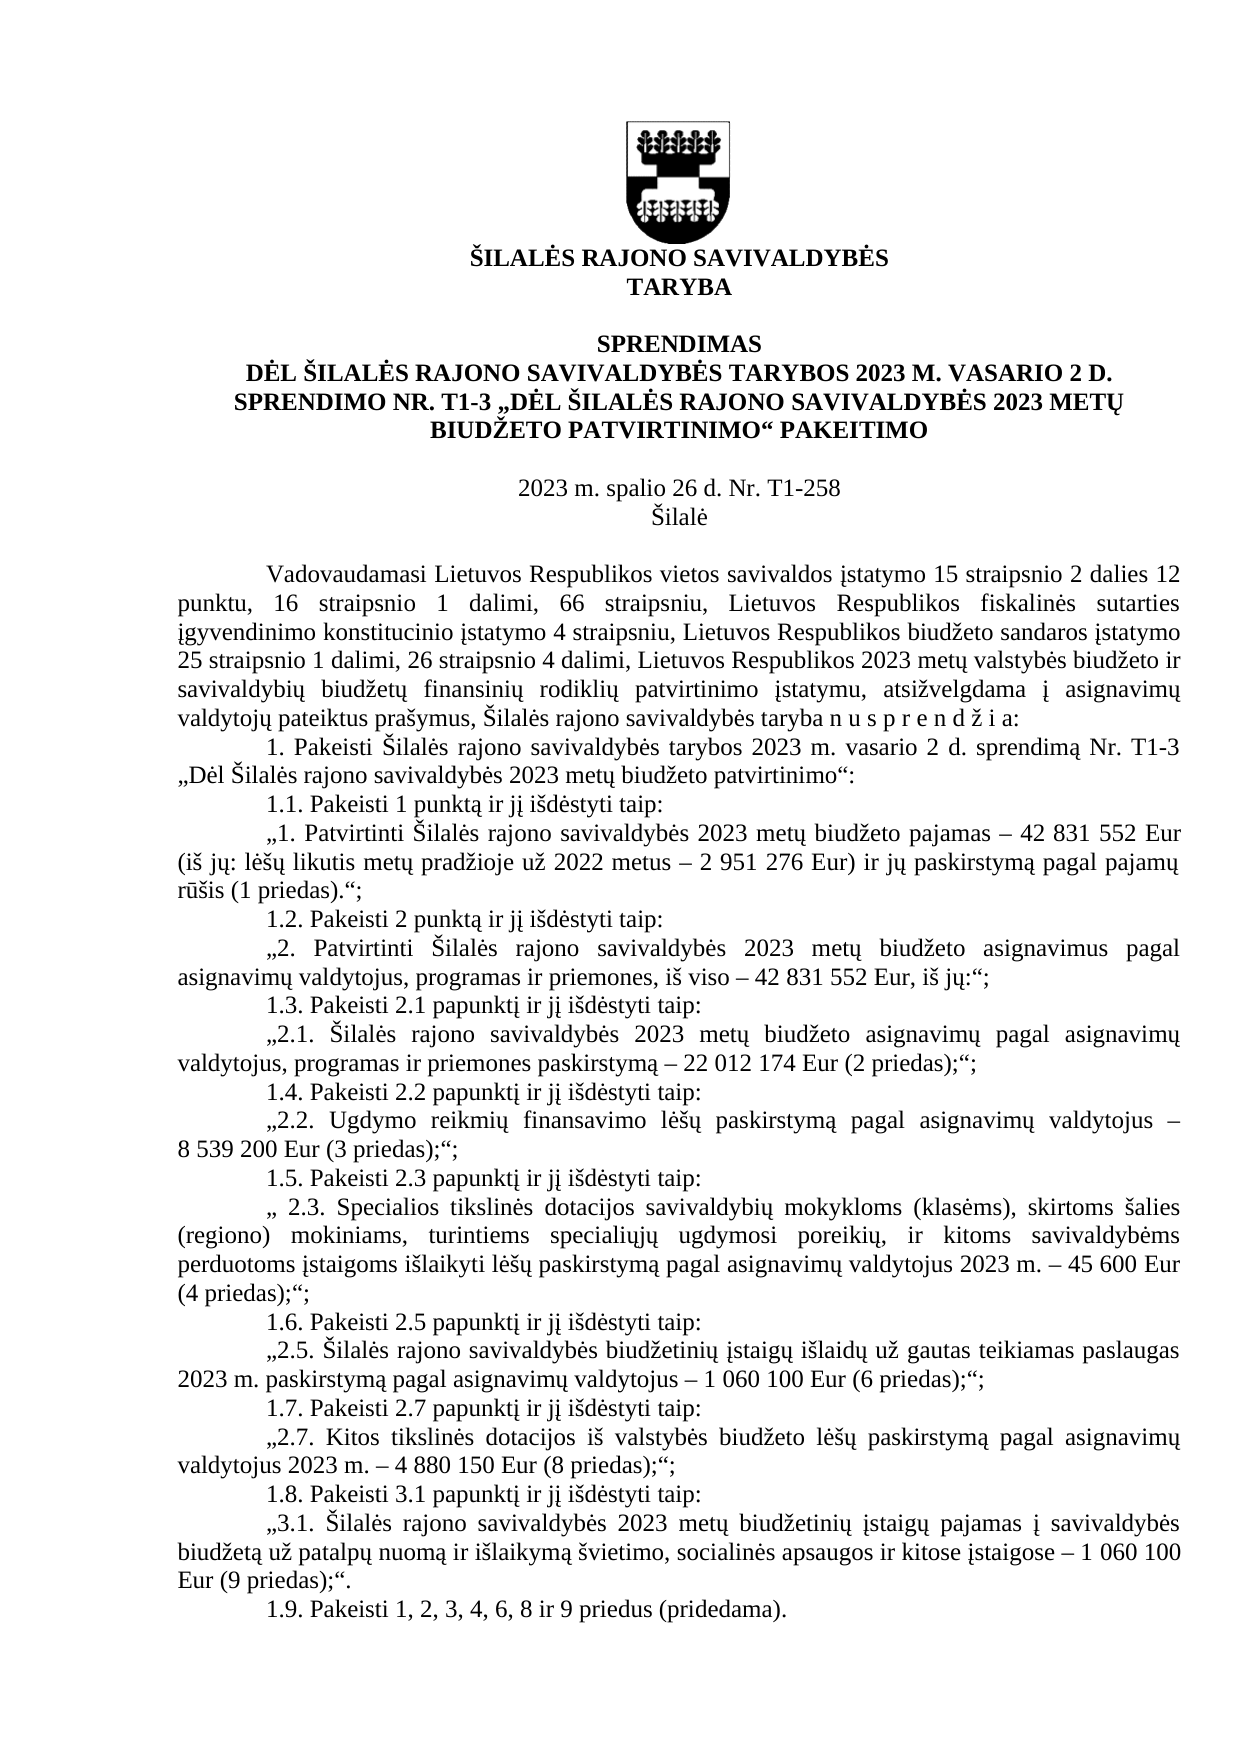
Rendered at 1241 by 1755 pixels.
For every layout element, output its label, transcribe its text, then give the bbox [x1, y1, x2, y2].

text 1.8. Pakeisti 3.1 papunktį ir jį išdėstyti taip: [177, 1479, 1181, 1508]
text „2. Patvirtinti Šilalės rajono savivaldybės 2023 metų biudžeto asignavimus pagal asignavimų valdytojus, programas ir priemones, iš viso – 42 831 552 Eur, iš jų:“; [177, 933, 1181, 991]
text „2.1. Šilalės rajono savivaldybės 2023 metų biudžeto asignavimų pagal asignavimų valdytojus, programas ir priemones paskirstymą – 22 012 174 Eur (2 priedas);“; [177, 1019, 1181, 1077]
text Vadovaudamasi Lietuvos Respublikos vietos savivaldos įstatymo 15 straipsnio 2 dalies 12 punktu, 16 straipsnio 1 dalimi, 66 straipsniu, Lietuvos Respublikos fiskalinės sutarties įgyvendinimo konstitucinio įstatymo 4 straipsniu, Lietuvos Respublikos biudžeto sandaros įstatymo 25 straipsnio 1 dalimi, 26 straipsnio 4 dalimi, Lietuvos Respublikos 2023 metų valstybės biudžeto ir savivaldybių biudžetų finansinių rodiklių patvirtinimo įstatymu, atsižvelgdama į asignavimų valdytojų pateiktus prašymus, Šilalės rajono savivaldybės taryba n u s p r e n d ž i a: [177, 559, 1181, 732]
text 1.1. Pakeisti 1 punktą ir jį išdėstyti taip: [177, 789, 1181, 818]
text DĖL ŠILALĖS RAJONO SAVIVALDYBĖS TARYBOS 2023 M. VASARIO 2 D. SPRENDIMO NR. T1-3 „DĖL ŠILALĖS RAJONO SAVIVALDYBĖS 2023 METŲ BIUDŽETO PATVIRTINIMO“ PAKEITIMO [177, 358, 1181, 444]
text „2.5. Šilalės rajono savivaldybės biudžetinių įstaigų išlaidų už gautas teikiamas paslaugas 2023 m. paskirstymą pagal asignavimų valdytojus – 1 060 100 Eur (6 priedas);“; [177, 1336, 1181, 1393]
text 1.5. Pakeisti 2.3 papunktį ir jį išdėstyti taip: [177, 1163, 1181, 1192]
text 2023 m. spalio 26 d. Nr. T1-258 [177, 473, 1181, 502]
text „1. Patvirtinti Šilalės rajono savivaldybės 2023 metų biudžeto pajamas – 42 831 552 Eur (iš jų: lėšų likutis metų pradžioje už 2022 metus – 2 951 276 Eur) ir jų paskirstymą pagal pajamų rūšis (1 priedas).“; [177, 818, 1181, 904]
text 1. Pakeisti Šilalės rajono savivaldybės tarybos 2023 m. vasario 2 d. sprendimą Nr. T1-3 „Dėl Šilalės rajono savivaldybės 2023 metų biudžeto patvirtinimo“: [177, 732, 1181, 789]
text 1.7. Pakeisti 2.7 papunktį ir jį išdėstyti taip: [177, 1393, 1181, 1422]
text 1.2. Pakeisti 2 punktą ir jį išdėstyti taip: [177, 904, 1181, 933]
text 1.3. Pakeisti 2.1 papunktį ir jį išdėstyti taip: [177, 991, 1181, 1019]
text 1.9. Pakeisti 1, 2, 3, 4, 6, 8 ir 9 priedus (pridedama). [177, 1594, 1181, 1623]
text SPRENDIMAS [177, 329, 1181, 358]
text ŠILALĖS RAJONO SAVIVALDYBĖS [177, 243, 1181, 272]
text „3.1. Šilalės rajono savivaldybės 2023 metų biudžetinių įstaigų pajamas į savivaldybės biudžetą už patalpų nuomą ir išlaikymą švietimo, socialinės apsaugos ir kitose įstaigose – 1 060 100 Eur (9 priedas);“. [177, 1508, 1181, 1594]
text „2.2. Ugdymo reikmių finansavimo lėšų paskirstymą pagal asignavimų valdytojus – 8 539 200 Eur (3 priedas);“; [177, 1106, 1181, 1163]
text 1.4. Pakeisti 2.2 papunktį ir jį išdėstyti taip: [177, 1077, 1181, 1106]
text „ 2.3. Specialios tikslinės dotacijos savivaldybių mokykloms (klasėms), skirtoms šalies (regiono) mokiniams, turintiems specialiųjų ugdymosi poreikių, ir kitoms savivaldybėms perduotoms įstaigoms išlaikyti lėšų paskirstymą pagal asignavimų valdytojus 2023 m. – 45 600 Eur (4 priedas);“; [177, 1192, 1181, 1307]
text 1.6. Pakeisti 2.5 papunktį ir jį išdėstyti taip: [177, 1307, 1181, 1336]
text Šilalė [177, 502, 1181, 531]
text „2.7. Kitos tikslinės dotacijos iš valstybės biudžeto lėšų paskirstymą pagal asignavimų valdytojus 2023 m. – 4 880 150 Eur (8 priedas);“; [177, 1422, 1181, 1479]
text TARYBA [177, 272, 1181, 301]
